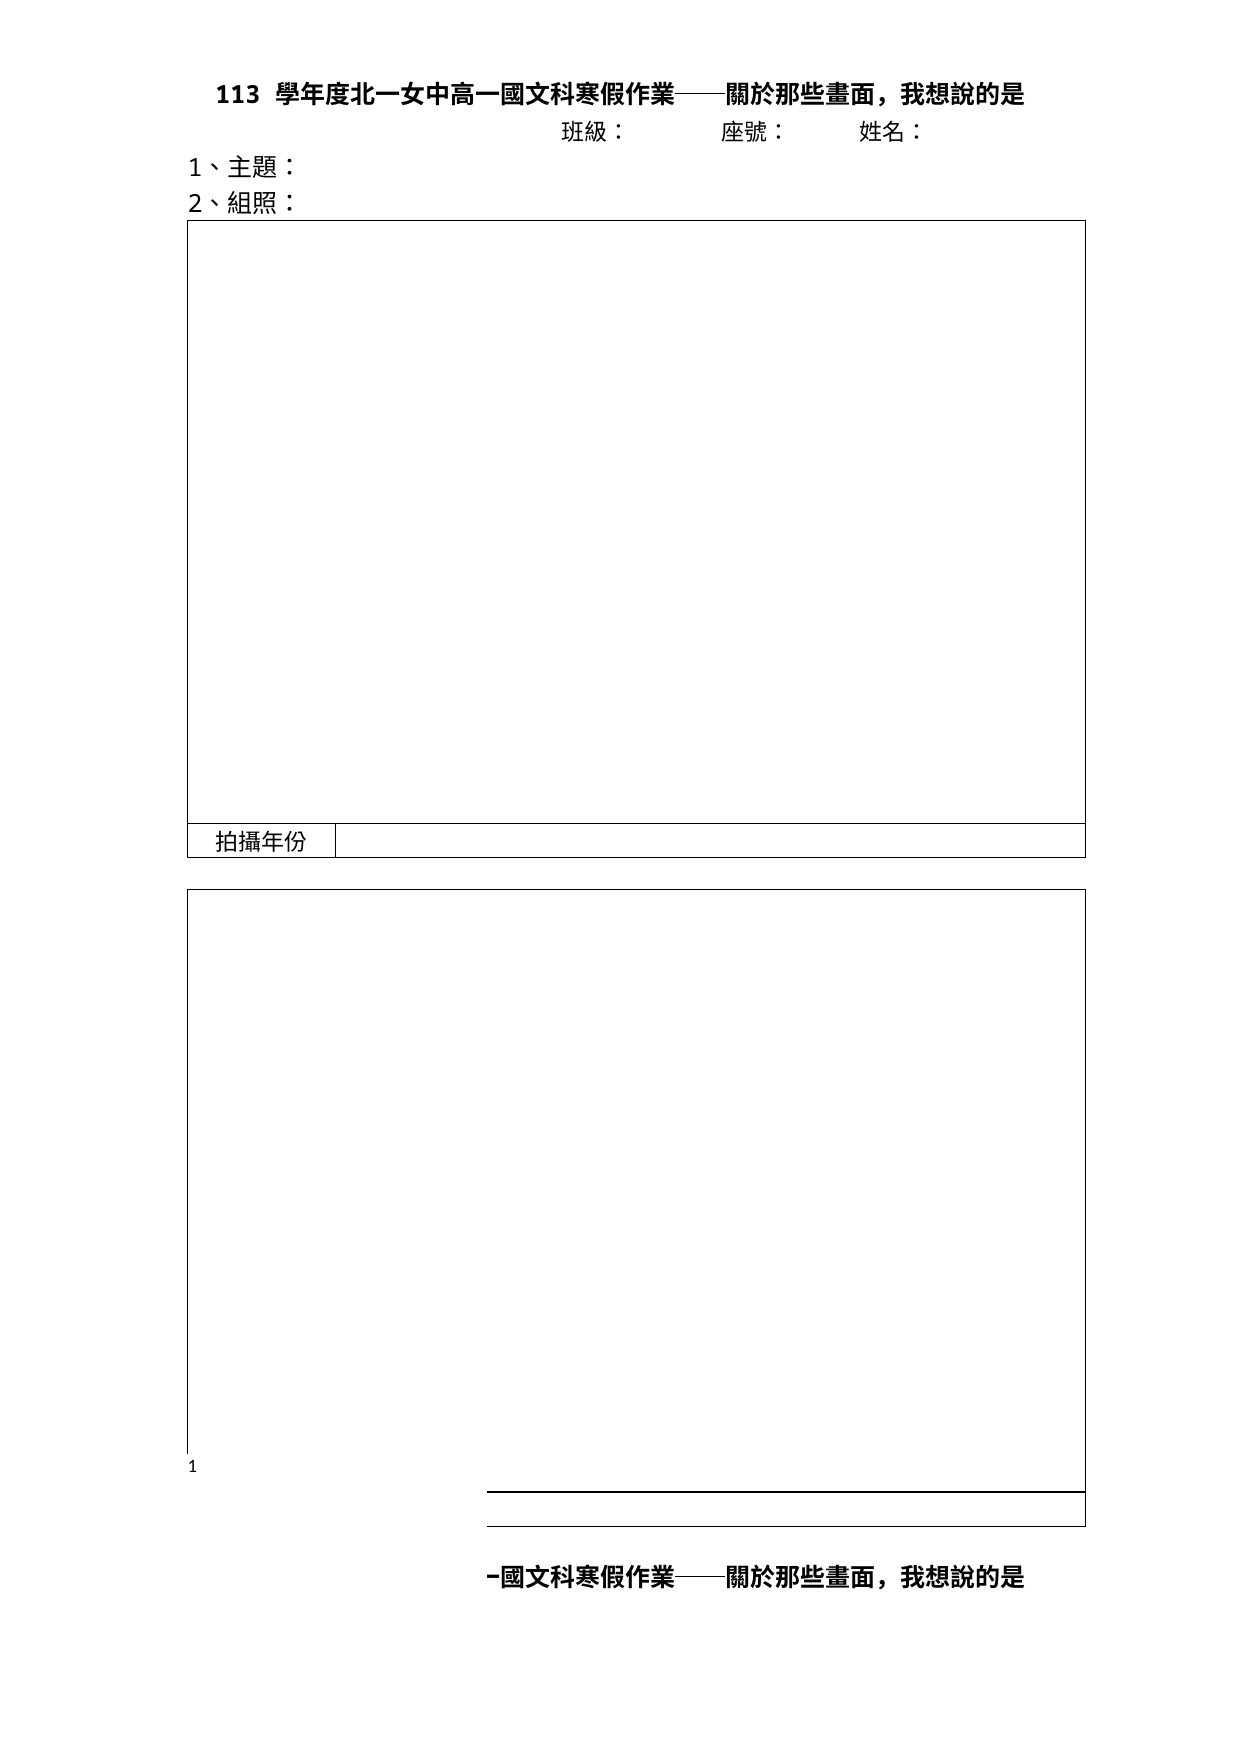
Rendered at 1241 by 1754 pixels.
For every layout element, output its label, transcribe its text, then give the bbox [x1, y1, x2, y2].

text 113 學年度北一女中高一國文科寒假作業──關於那些畫面，我想說的是 [487, 1558, 1053, 1594]
list 組照： [187, 184, 1053, 220]
text 113 學年度北一女中高一國文科寒假作業──關於那些畫面，我想說的是 [187, 75, 1053, 111]
table_header [188, 221, 1085, 822]
table_header [188, 890, 1085, 1491]
list 主題： [187, 147, 1053, 184]
table_cell 拍攝年份 [188, 824, 335, 857]
table_cell [336, 824, 1085, 857]
text 班級： 座號： 姓名： [187, 111, 1053, 147]
table_cell [487, 1493, 1085, 1526]
